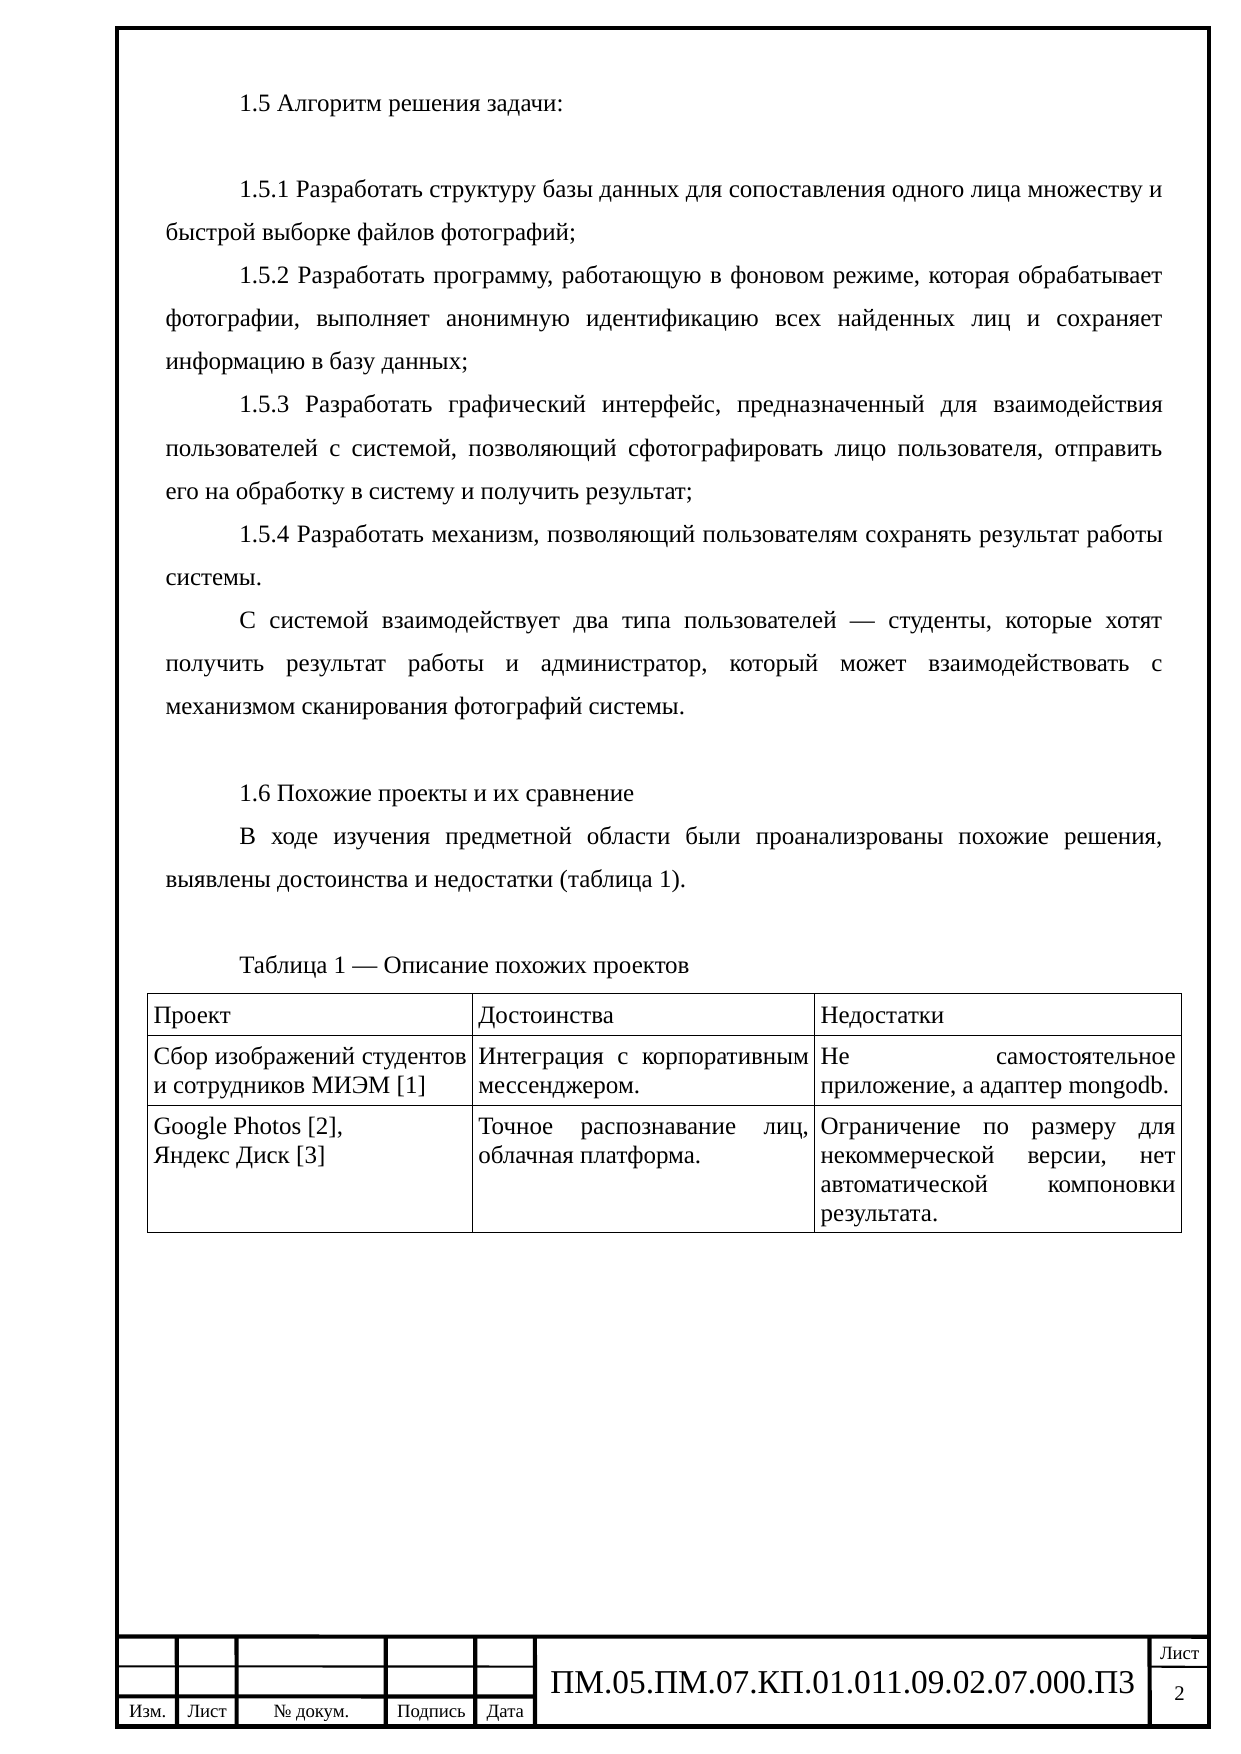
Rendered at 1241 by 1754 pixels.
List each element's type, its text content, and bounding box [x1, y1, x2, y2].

text 1.6 Похожие проекты и их сравнение [165, 778, 1163, 806]
text 1.5.4 Разработать механизм, позволяющий пользователям сохранять результат работы системы. [165, 519, 1163, 591]
text В ходе изучения предметной области были проанализрованы похожие решения, выявлены достоинства и недостатки (таблица 1). [165, 821, 1163, 893]
text 1.5.1 Разработать структуру базы данных для сопоставления одного лица множеству и быстрой выборке файлов фотографий; [165, 174, 1163, 246]
text 1.5 Алгоритм решения задачи: [165, 88, 1163, 116]
text С системой взаимодействует два типа пользователей — студенты, которые хотят получить результат работы и администратор, который может взаимодействовать с механизмом сканирования фотографий системы. [165, 605, 1163, 720]
table_cell Точное распознавание лиц, облачная платформа. [473, 1106, 814, 1232]
table_header Достоинства [473, 994, 814, 1034]
table_cell Ограничение по размеру для некоммерческой версии, нет автоматической компоновки результата. [815, 1106, 1181, 1232]
table_cell Google Photos [2], Яндекс Диск [3] [148, 1106, 472, 1232]
text 1.5.2 Разработать программу, работающую в фоновом режиме, которая обрабатывает фотографии, выполняет анонимную идентификацию всех найденных лиц и сохраняет информацию в базу данных; [165, 260, 1163, 375]
text Таблица 1 — Описание похожих проектов [165, 950, 1163, 979]
table_cell Интеграция с корпоративным мессенджером. [473, 1036, 814, 1104]
table_header Недостатки [815, 994, 1181, 1034]
text 1.5.3 Разработать графический интерфейс, предназначенный для взаимодействия пользователей с системой, позволяющий сфотографировать лицо пользователя, отправить его на обработку в систему и получить результат; [165, 389, 1163, 504]
table_cell Сбор изображений студентов и сотрудников МИЭМ [1] [148, 1036, 472, 1104]
table_header Проект [148, 994, 472, 1034]
table_cell Не самостоятельное приложение, а адаптер mongodb. [815, 1036, 1181, 1104]
